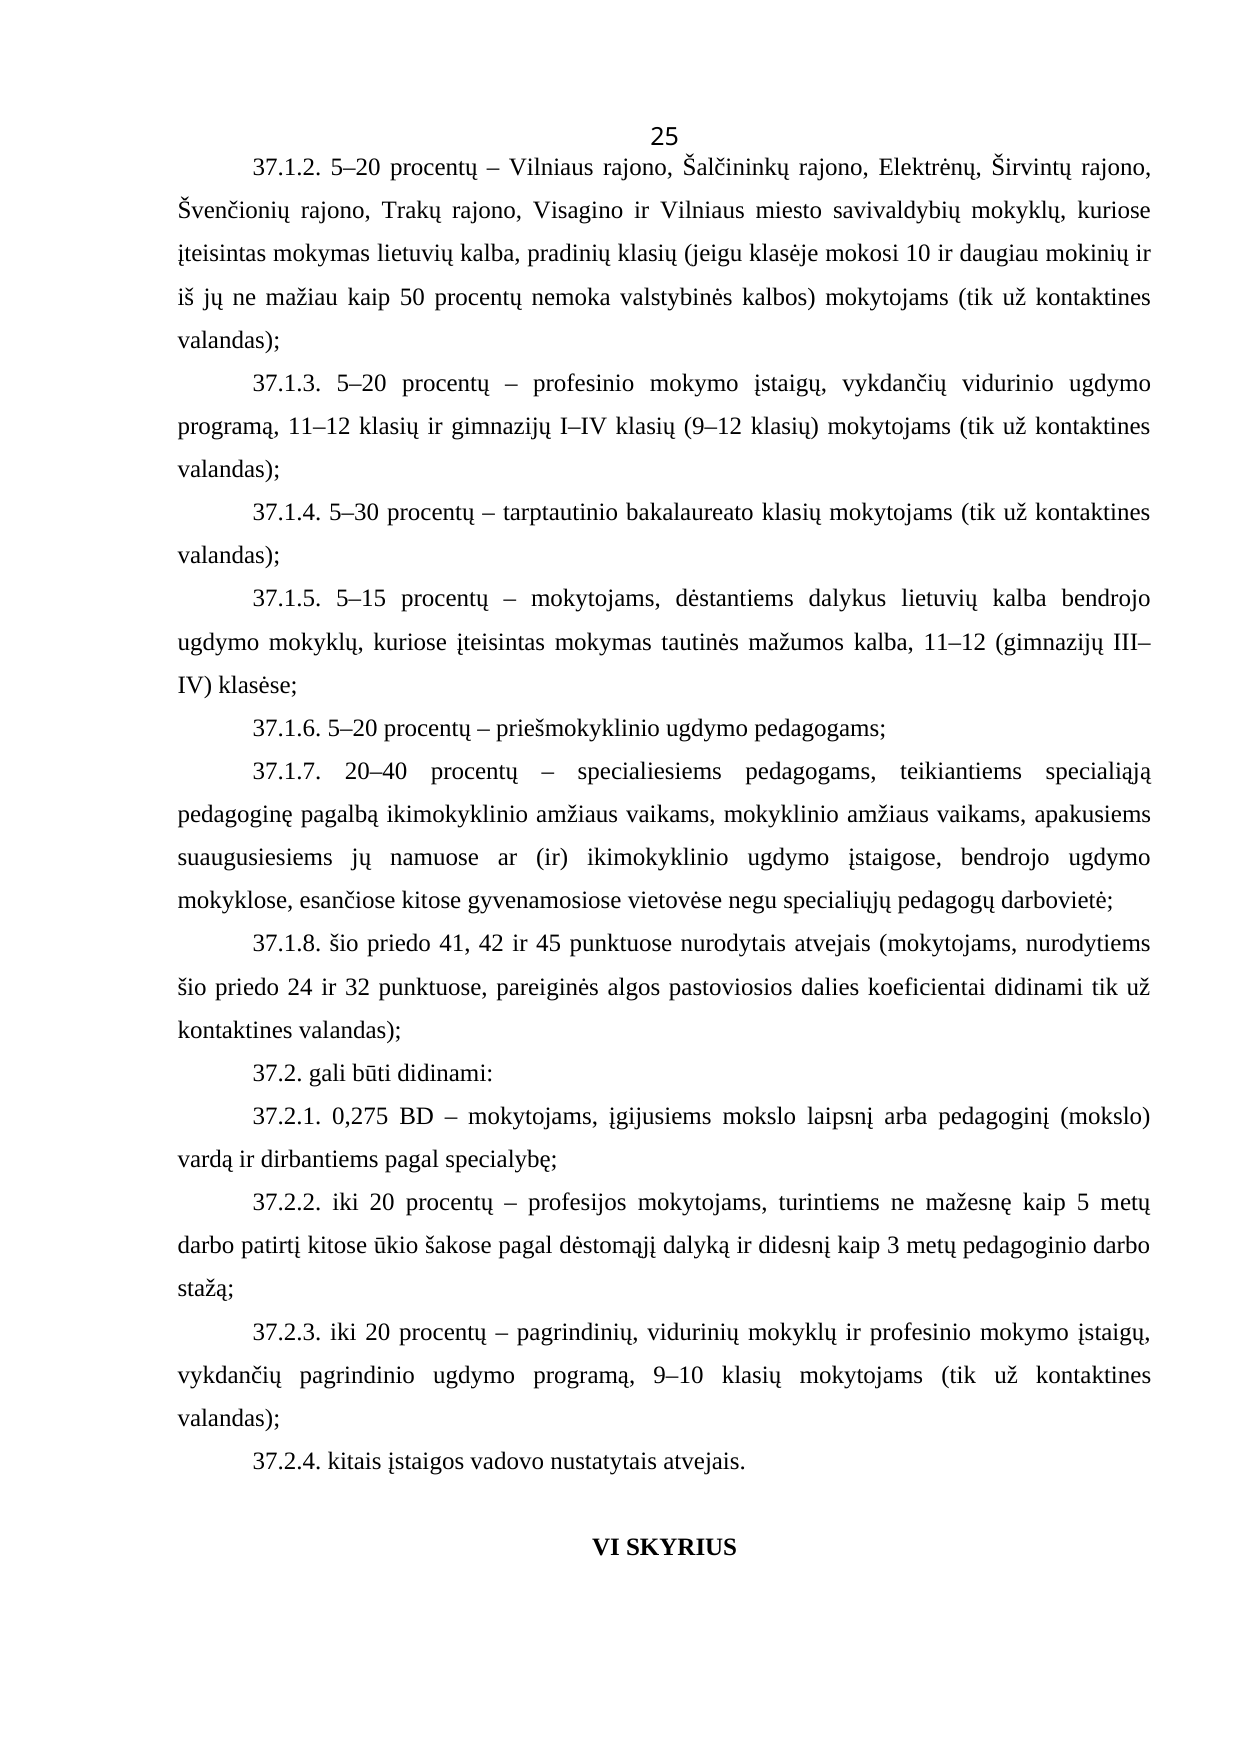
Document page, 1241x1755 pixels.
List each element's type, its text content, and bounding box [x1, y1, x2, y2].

text 37.1.6. 5–20 procentų – priešmokyklinio ugdymo pedagogams; [177, 713, 1152, 742]
text 37.2.3. iki 20 procentų – pagrindinių, vidurinių mokyklų ir profesinio mokymo įstaigų, vykdančių pagrindinio ugdymo programą, 9–10 klasių mokytojams (tik už kontaktines valandas); [177, 1317, 1152, 1432]
text 37.2.1. 0,275 BD – mokytojams, įgijusiems mokslo laipsnį arba pedagoginį (mokslo) vardą ir dirbantiems pagal specialybę; [177, 1101, 1152, 1173]
text 37.1.2. 5–20 procentų – Vilniaus rajono, Šalčininkų rajono, Elektrėnų, Širvintų rajono, Švenčionių rajono, Trakų rajono, Visagino ir Vilniaus miesto savivaldybių mokyklų, kuriose įteisintas mokymas lietuvių kalba, pradinių klasių (jeigu klasėje mokosi 10 ir daugiau mokinių ir iš jų ne mažiau kaip 50 procentų nemoka valstybinės kalbos) mokytojams (tik už kontaktines valandas); [177, 152, 1152, 353]
text VI SKYRIUS [177, 1532, 1152, 1561]
text 37.1.3. 5–20 procentų – profesinio mokymo įstaigų, vykdančių vidurinio ugdymo programą, 11–12 klasių ir gimnazijų I–IV klasių (9–12 klasių) mokytojams (tik už kontaktines valandas); [177, 368, 1152, 483]
text 37.2.2. iki 20 procentų – profesijos mokytojams, turintiems ne mažesnę kaip 5 metų darbo patirtį kitose ūkio šakose pagal dėstomąjį dalyką ir didesnį kaip 3 metų pedagoginio darbo stažą; [177, 1187, 1152, 1302]
text 37.1.5. 5–15 procentų – mokytojams, dėstantiems dalykus lietuvių kalba bendrojo ugdymo mokyklų, kuriose įteisintas mokymas tautinės mažumos kalba, 11–12 (gimnazijų III–IV) klasėse; [177, 583, 1152, 698]
text 37.2.4. kitais įstaigos vadovo nustatytais atvejais. [177, 1446, 1152, 1475]
text 37.2. gali būti didinami: [177, 1058, 1152, 1087]
text 37.1.7. 20–40 procentų – specialiesiems pedagogams, teikiantiems specialiąją pedagoginę pagalbą ikimokyklinio amžiaus vaikams, mokyklinio amžiaus vaikams, apakusiems suaugusiesiems jų namuose ar (ir) ikimokyklinio ugdymo įstaigose, bendrojo ugdymo mokyklose, esančiose kitose gyvenamosiose vietovėse negu specialiųjų pedagogų darbovietė; [177, 756, 1152, 914]
text 37.1.8. šio priedo 41, 42 ir 45 punktuose nurodytais atvejais (mokytojams, nurodytiems šio priedo 24 ir 32 punktuose, pareiginės algos pastoviosios dalies koeficientai didinami tik už kontaktines valandas); [177, 928, 1152, 1043]
text 37.1.4. 5–30 procentų – tarptautinio bakalaureato klasių mokytojams (tik už kontaktines valandas); [177, 497, 1152, 569]
